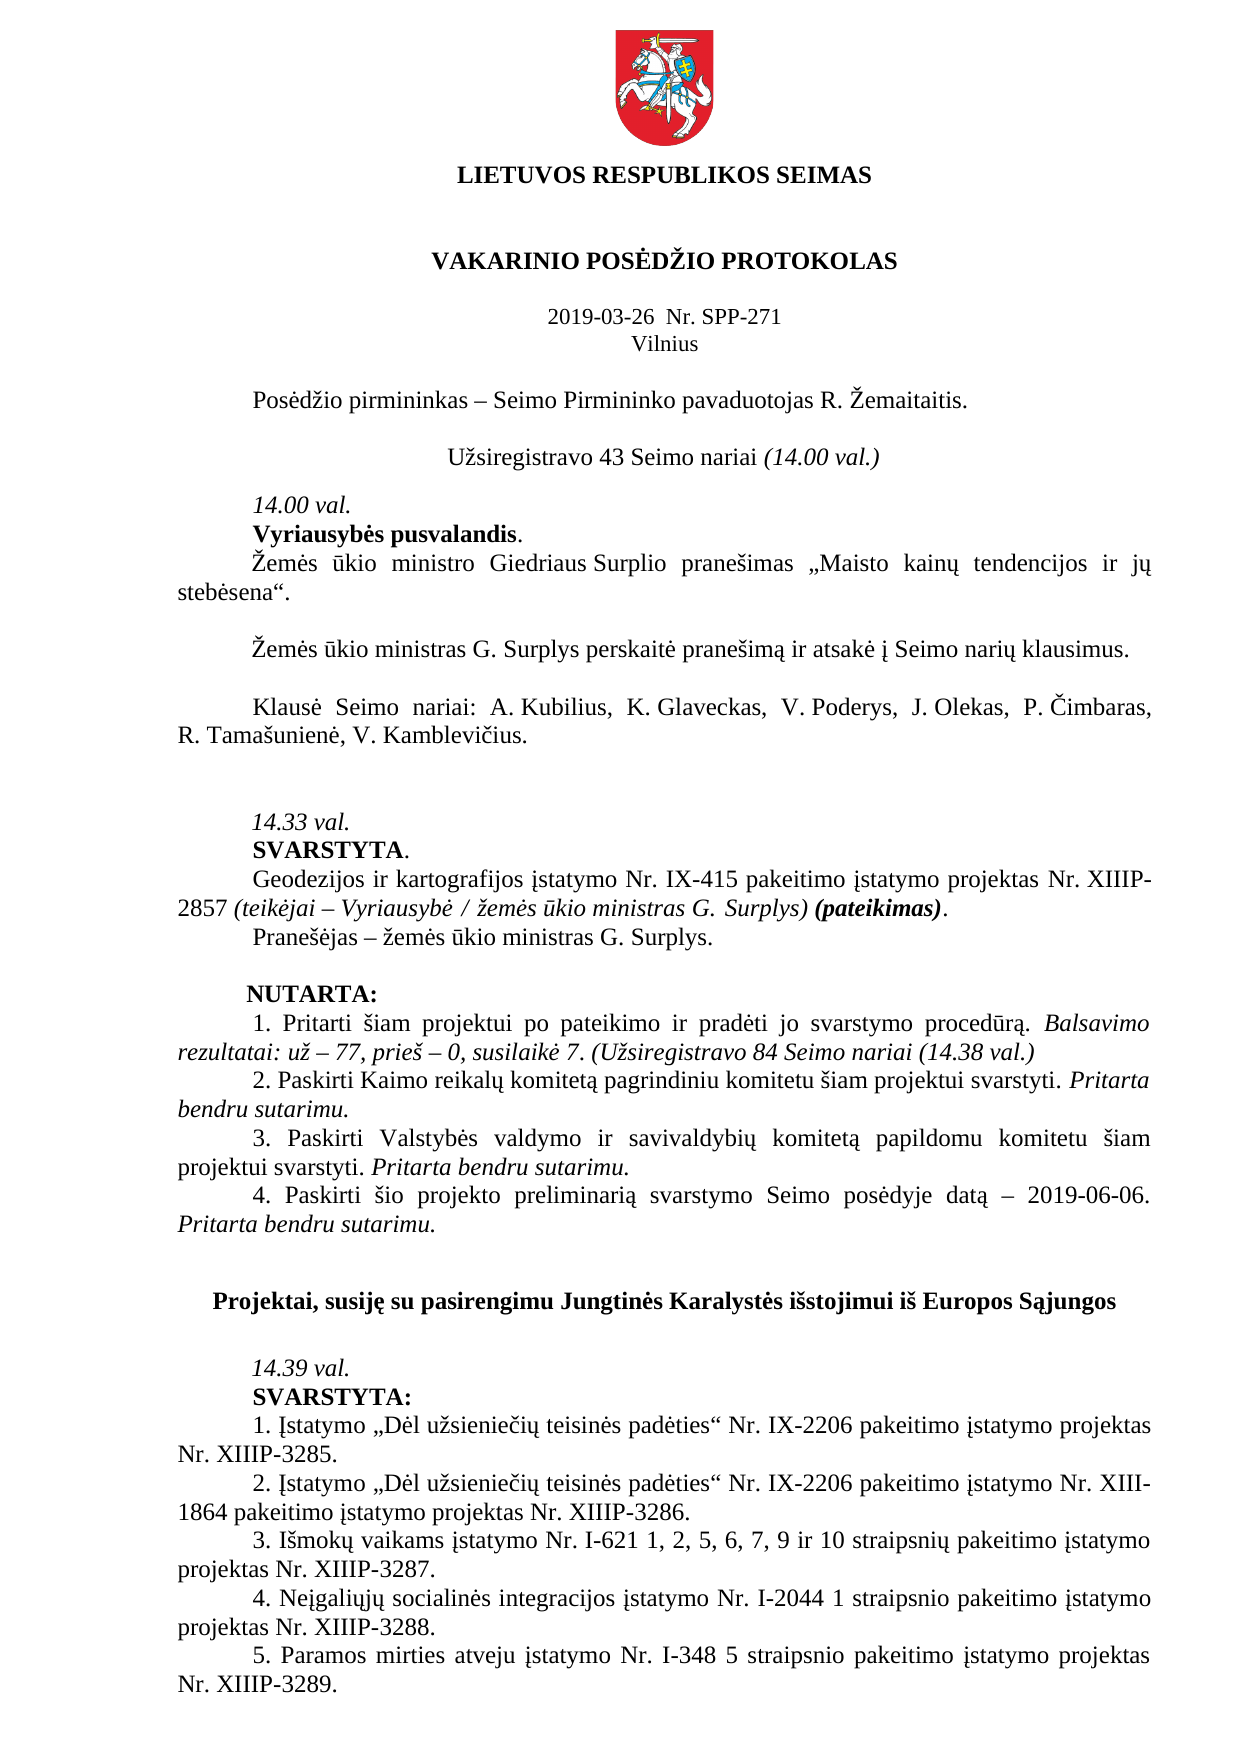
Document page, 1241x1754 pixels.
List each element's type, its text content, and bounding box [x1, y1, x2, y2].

text Užsiregistravo 43 Seimo nariai (14.00 val.) [177, 442, 1152, 471]
text 4. Neįgaliųjų socialinės integracijos įstatymo Nr. I-2044 1 straipsnio pakeitimo įstatymo projektas Nr. XIIIP-3288. [177, 1583, 1152, 1640]
text 4. Paskirti šio projekto preliminarią svarstymo Seimo posėdyje datą – 2019-06-06. Pritarta bendru sutarimu. [177, 1180, 1152, 1238]
text Posėdžio pirmininkas – Seimo Pirmininko pavaduotojas R. Žemaitaitis. [177, 385, 1152, 414]
text Geodezijos ir kartografijos įstatymo Nr. IX-415 pakeitimo įstatymo projektas Nr. XIIIP-2857 (teikėjai – Vyriausybė / žemės ūkio ministras G. Surplys) (pateikimas). [177, 864, 1152, 922]
text SVARSTYTA. [177, 835, 1152, 864]
text Projektai, susiję su pasirengimu Jungtinės Karalystės išstojimui iš Europos Sąjungos [177, 1286, 1152, 1314]
text Lietuvos Respublikos Seimas [177, 160, 1152, 188]
text 5. Paramos mirties atveju įstatymo Nr. I-348 5 straipsnio pakeitimo įstatymo projektas Nr. XIIIP-3289. [177, 1640, 1152, 1698]
text Pranešėjas – žemės ūkio ministras G. Surplys. [177, 922, 1152, 950]
text Klausė Seimo nariai: A. Kubilius, K. Glaveckas, V. Poderys, J. Olekas, P. Čimbaras, R. Tamašunienė, V. Kamblevičius. [177, 692, 1152, 749]
text Žemės ūkio ministro Giedriaus Surplio pranešimas „Maisto kainų tendencijos ir jų stebėsena“. [177, 548, 1152, 605]
text Žemės ūkio ministras G. Surplys perskaitė pranešimą ir atsakė į Seimo narių klausimus. [177, 634, 1152, 663]
text 14.00 val. [177, 490, 1152, 519]
text VAKARINIO POSĖDŽIO PROTOKOLAS [177, 246, 1152, 275]
text SVARSTYTA: [177, 1382, 1152, 1410]
text 14.33 val. [177, 807, 1152, 835]
text Vyriausybės pusvalandis. [177, 519, 1152, 548]
text NUTARTA: [177, 979, 1152, 1008]
text 1. Pritarti šiam projektui po pateikimo ir pradėti jo svarstymo procedūrą. Balsavimo rezultatai: už – 77, prieš – 0, susilaikė 7. (Užsiregistravo 84 Seimo nariai (14.38 val.) [177, 1008, 1152, 1065]
text 1. Įstatymo „Dėl užsieniečių teisinės padėties“ Nr. IX-2206 pakeitimo įstatymo projektas Nr. XIIIP-3285. [177, 1410, 1152, 1468]
text 2. Paskirti Kaimo reikalų komitetą pagrindiniu komitetu šiam projektui svarstyti. Pritarta bendru sutarimu. [177, 1065, 1152, 1123]
text 3. Išmokų vaikams įstatymo Nr. I-621 1, 2, 5, 6, 7, 9 ir 10 straipsnių pakeitimo įstatymo projektas Nr. XIIIP-3287. [177, 1525, 1152, 1583]
text 14.39 val. [177, 1353, 1152, 1382]
text Vilnius [177, 330, 1152, 356]
text 2019-03-26 Nr. SPP-271 [177, 303, 1152, 330]
text 3. Paskirti Valstybės valdymo ir savivaldybių komitetą papildomu komitetu šiam projektui svarstyti. Pritarta bendru sutarimu. [177, 1123, 1152, 1180]
text 2. Įstatymo „Dėl užsieniečių teisinės padėties“ Nr. IX-2206 pakeitimo įstatymo Nr. XIII-1864 pakeitimo įstatymo projektas Nr. XIIIP-3286. [177, 1468, 1152, 1525]
